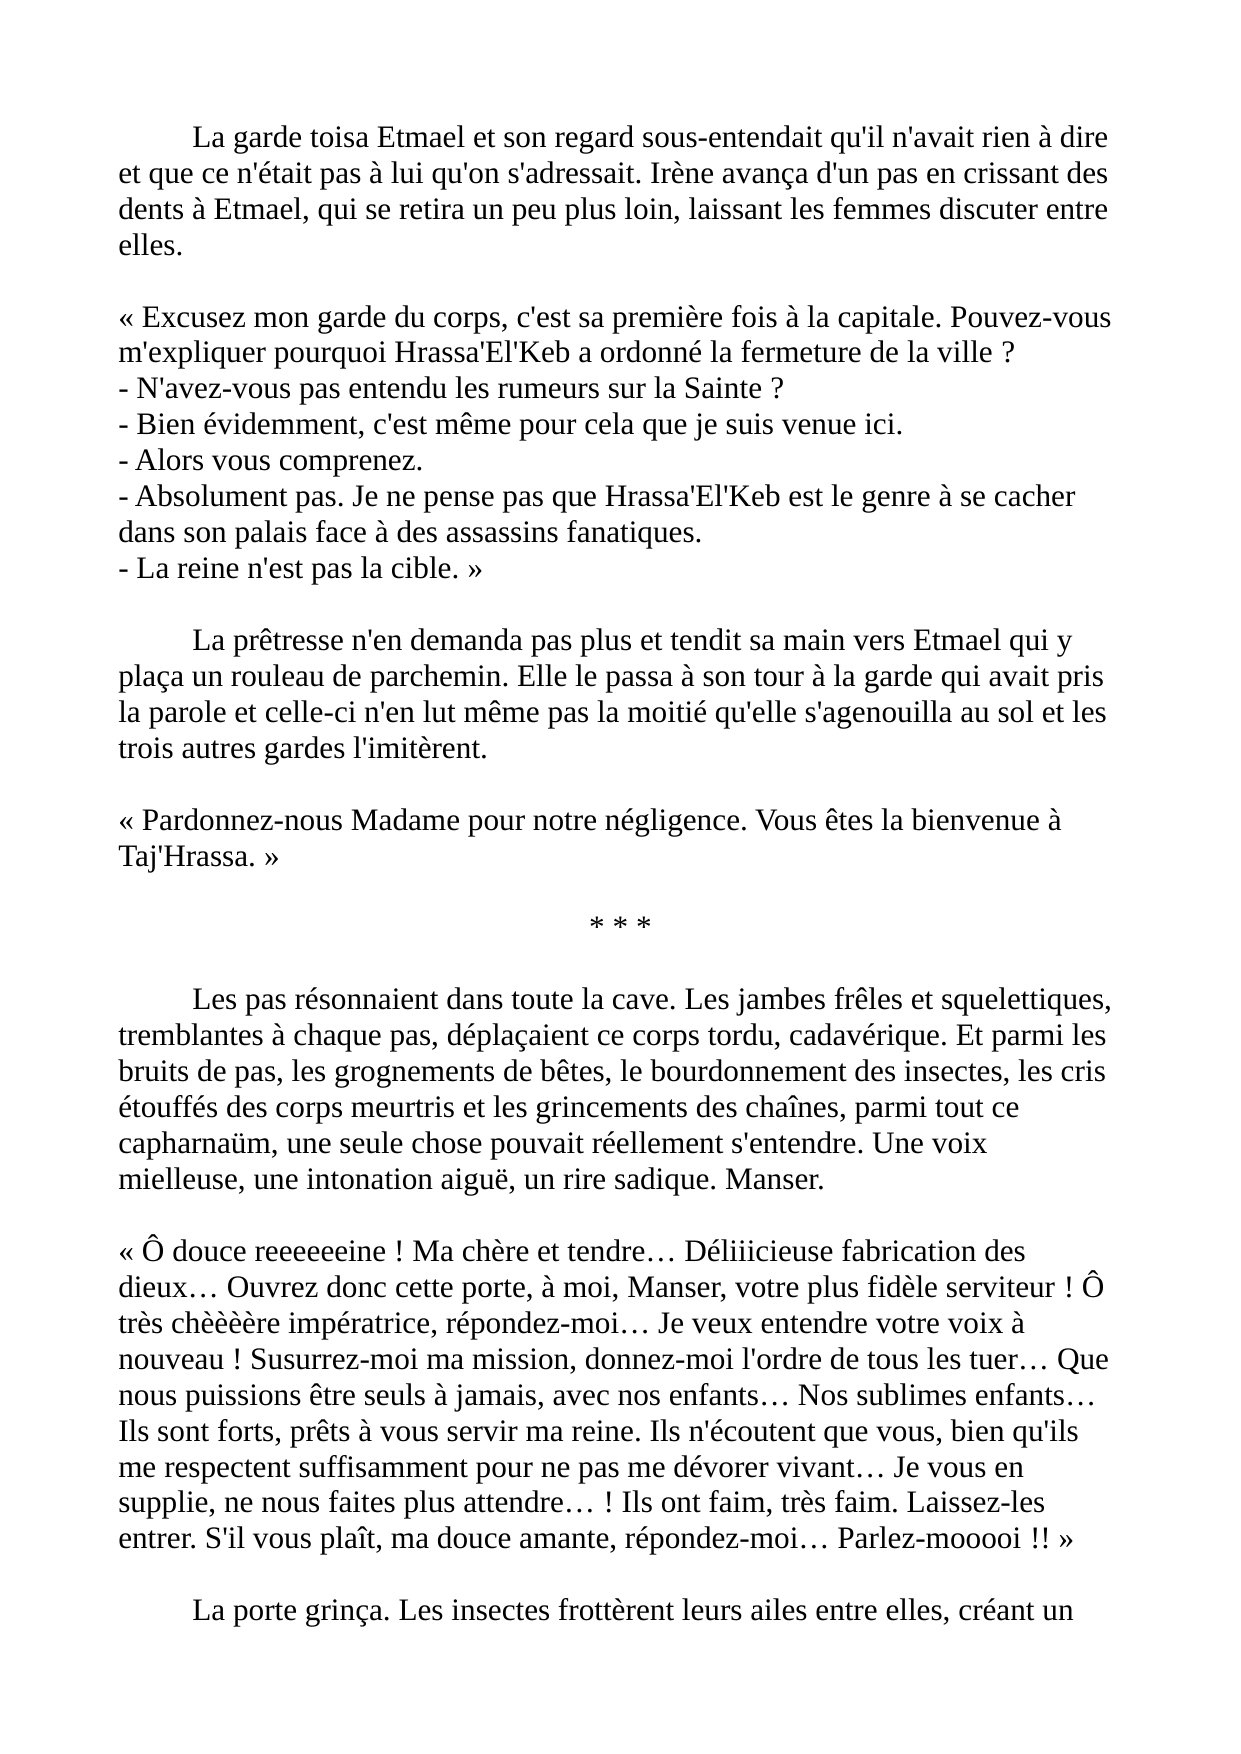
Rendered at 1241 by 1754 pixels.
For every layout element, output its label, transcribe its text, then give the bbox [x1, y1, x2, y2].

text * * * [118, 909, 1122, 945]
text Les pas résonnaient dans toute la cave. Les jambes frêles et squelettiques, tremblantes à chaque pas, déplaçaient ce corps tordu, cadavérique. Et parmi les bruits de pas, les grognements de bêtes, le bourdonnement des insectes, les cris étouffés des corps meurtris et les grincements des chaînes, parmi tout ce capharnaüm, une seule chose pouvait réellement s'entendre. Une voix mielleuse, une intonation aiguë, un rire sadique. Manser. [118, 981, 1122, 1196]
text La porte grinça. Les insectes frottèrent leurs ailes entre elles, créant un [118, 1592, 1122, 1627]
text - Absolument pas. Je ne pense pas que Hrassa'El'Keb est le genre à se cacher dans son palais face à des assassins fanatiques. [118, 477, 1122, 549]
text « Excusez mon garde du corps, c'est sa première fois à la capitale. Pouvez-vous m'expliquer pourquoi Hrassa'El'Keb a ordonné la fermeture de la ville ? [118, 298, 1122, 370]
text « Ô douce reeeeeeine ! Ma chère et tendre… Déliiicieuse fabrication des dieux… Ouvrez donc cette porte, à moi, Manser, votre plus fidèle serviteur ! Ô très chèèèère impératrice, répondez-moi… Je veux entendre votre voix à nouveau ! Susurrez-moi ma mission, donnez-moi l'ordre de tous les tuer… Que nous puissions être seuls à jamais, avec nos enfants… Nos sublimes enfants… Ils sont forts, prêts à vous servir ma reine. Ils n'écoutent que vous, bien qu'ils me respectent suffisamment pour ne pas me dévorer vivant… Je vous en supplie, ne nous faites plus attendre… ! Ils ont faim, très faim. Laissez-les entrer. S'il vous plaît, ma douce amante, répondez-moi… Parlez-mooooi !! » [118, 1232, 1122, 1556]
text - N'avez-vous pas entendu les rumeurs sur la Sainte ? [118, 370, 1122, 406]
text - Alors vous comprenez. [118, 442, 1122, 477]
text « Pardonnez-nous Madame pour notre négligence. Vous êtes la bienvenue à Taj'Hrassa. » [118, 801, 1122, 873]
text - Bien évidemment, c'est même pour cela que je suis venue ici. [118, 406, 1122, 442]
text - La reine n'est pas la cible. » [118, 549, 1122, 585]
text La garde toisa Etmael et son regard sous-entendait qu'il n'avait rien à dire et que ce n'était pas à lui qu'on s'adressait. Irène avança d'un pas en crissant des dents à Etmael, qui se retira un peu plus loin, laissant les femmes discuter entre elles. [118, 118, 1122, 262]
text La prêtresse n'en demanda pas plus et tendit sa main vers Etmael qui y plaça un rouleau de parchemin. Elle le passa à son tour à la garde qui avait pris la parole et celle-ci n'en lut même pas la moitié qu'elle s'agenouilla au sol et les trois autres gardes l'imitèrent. [118, 621, 1122, 765]
